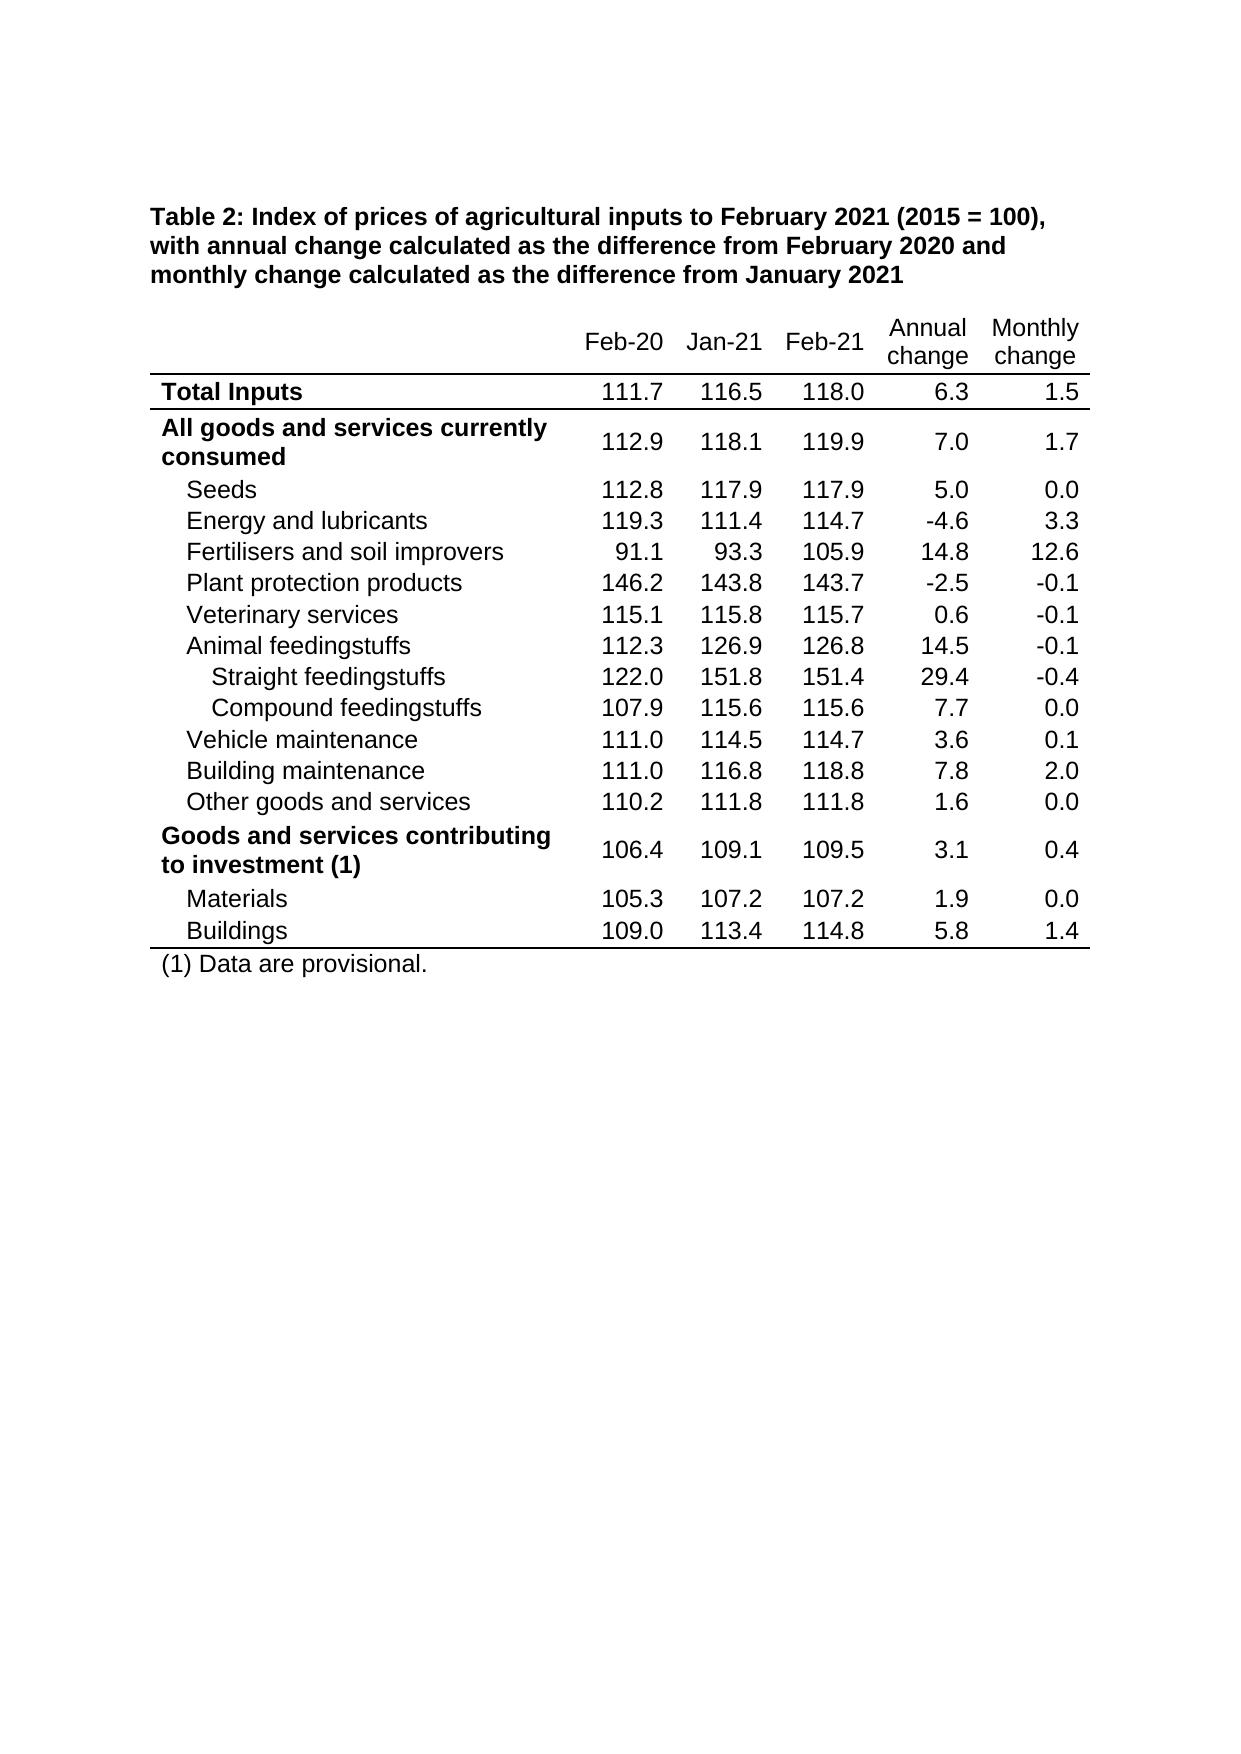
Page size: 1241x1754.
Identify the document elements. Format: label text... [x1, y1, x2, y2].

table_cell 107.2 [675, 883, 774, 914]
table_cell 0.4 [980, 817, 1090, 883]
table_cell 143.7 [774, 567, 876, 598]
table_cell 110.2 [573, 786, 675, 817]
table_cell 118.8 [774, 755, 876, 786]
table_cell 115.6 [675, 692, 774, 723]
table_cell 0.0 [980, 883, 1090, 914]
table_cell 3.3 [980, 505, 1090, 536]
table_cell Energy and lubricants [150, 505, 573, 536]
table_cell 122.0 [573, 661, 675, 692]
table_header [150, 309, 573, 373]
table_cell 105.3 [573, 883, 675, 914]
table_cell -0.1 [980, 630, 1090, 661]
table_cell Seeds [150, 473, 573, 504]
table_cell 1.4 [980, 914, 1090, 947]
table_cell 105.9 [774, 536, 876, 567]
table_cell 1.7 [980, 410, 1090, 473]
table_cell -2.5 [876, 567, 980, 598]
table_cell 3.6 [876, 723, 980, 754]
table_cell 115.7 [774, 598, 876, 629]
table_cell 151.4 [774, 661, 876, 692]
table_cell 151.8 [675, 661, 774, 692]
table_cell 6.3 [876, 375, 980, 408]
table_cell 1.9 [876, 883, 980, 914]
table_cell 0.0 [980, 786, 1090, 817]
table_cell 1.6 [876, 786, 980, 817]
table_cell 119.3 [573, 505, 675, 536]
table_cell 0.6 [876, 598, 980, 629]
table_cell 126.9 [675, 630, 774, 661]
table_cell 109.1 [675, 817, 774, 883]
table_header Monthly change [980, 309, 1090, 373]
table_cell 118.1 [675, 410, 774, 473]
table_header Annual change [876, 309, 980, 373]
table_cell 114.5 [675, 723, 774, 754]
table_cell 107.2 [774, 883, 876, 914]
table_cell 14.8 [876, 536, 980, 567]
table_cell 114.8 [774, 914, 876, 947]
table_cell Plant protection products [150, 567, 573, 598]
table_header Feb-21 [774, 309, 876, 373]
table_cell 0.0 [980, 692, 1090, 723]
table_cell 7.7 [876, 692, 980, 723]
table_cell 111.7 [573, 375, 675, 408]
table_cell 107.9 [573, 692, 675, 723]
table_cell 112.9 [573, 410, 675, 473]
table_cell 111.8 [774, 786, 876, 817]
table_cell 113.4 [675, 914, 774, 947]
table_cell 7.8 [876, 755, 980, 786]
table_cell 112.8 [573, 473, 675, 504]
table_cell 29.4 [876, 661, 980, 692]
table_cell -0.4 [980, 661, 1090, 692]
table_cell 143.8 [675, 567, 774, 598]
table_cell 115.8 [675, 598, 774, 629]
table_cell All goods and services currently consumed [150, 410, 573, 473]
table_cell 114.7 [774, 505, 876, 536]
table_cell 126.8 [774, 630, 876, 661]
table_cell 109.5 [774, 817, 876, 883]
table_cell Veterinary services [150, 598, 573, 629]
table_cell 3.1 [876, 817, 980, 883]
table_cell 111.0 [573, 755, 675, 786]
table_cell Straight feedingstuffs [150, 661, 573, 692]
table_cell Other goods and services [150, 786, 573, 817]
table_cell 117.9 [774, 473, 876, 504]
table_header Jan-21 [675, 309, 774, 373]
table_cell 5.8 [876, 914, 980, 947]
table_cell Goods and services contributing to investment (1) [150, 817, 573, 883]
table_cell 2.0 [980, 755, 1090, 786]
table_cell 93.3 [675, 536, 774, 567]
table_cell Building maintenance [150, 755, 573, 786]
table_cell Materials [150, 883, 573, 914]
table_cell Buildings [150, 914, 573, 947]
table_cell 111.8 [675, 786, 774, 817]
table_cell 116.8 [675, 755, 774, 786]
table_cell 114.7 [774, 723, 876, 754]
table_header Feb-20 [573, 309, 675, 373]
table_cell 115.1 [573, 598, 675, 629]
table_cell (1) Data are provisional. [150, 949, 1090, 978]
table_cell -0.1 [980, 598, 1090, 629]
table_cell Fertilisers and soil improvers [150, 536, 573, 567]
table_cell 117.9 [675, 473, 774, 504]
table_cell 0.0 [980, 473, 1090, 504]
table_cell 0.1 [980, 723, 1090, 754]
table_cell Total Inputs [150, 375, 573, 408]
table_cell 112.3 [573, 630, 675, 661]
table_cell 91.1 [573, 536, 675, 567]
table_cell 7.0 [876, 410, 980, 473]
table_cell 119.9 [774, 410, 876, 473]
table_cell 12.6 [980, 536, 1090, 567]
table_cell Vehicle maintenance [150, 723, 573, 754]
table_cell 109.0 [573, 914, 675, 947]
table_cell 1.5 [980, 375, 1090, 408]
table_cell 5.0 [876, 473, 980, 504]
table_cell Compound feedingstuffs [150, 692, 573, 723]
table_cell 146.2 [573, 567, 675, 598]
table_cell 115.6 [774, 692, 876, 723]
table_cell 116.5 [675, 375, 774, 408]
table_cell 111.0 [573, 723, 675, 754]
text Table 2: Index of prices of agricultural inputs to February 2021 (2015 = 100), with annual change calculated as the difference from February 2020 and monthly change calculated as the difference from January 2021 [150, 202, 1090, 288]
table_cell Animal feedingstuffs [150, 630, 573, 661]
table_cell 106.4 [573, 817, 675, 883]
table_cell 14.5 [876, 630, 980, 661]
table_cell -4.6 [876, 505, 980, 536]
table_cell 111.4 [675, 505, 774, 536]
table_cell 118.0 [774, 375, 876, 408]
table_cell -0.1 [980, 567, 1090, 598]
